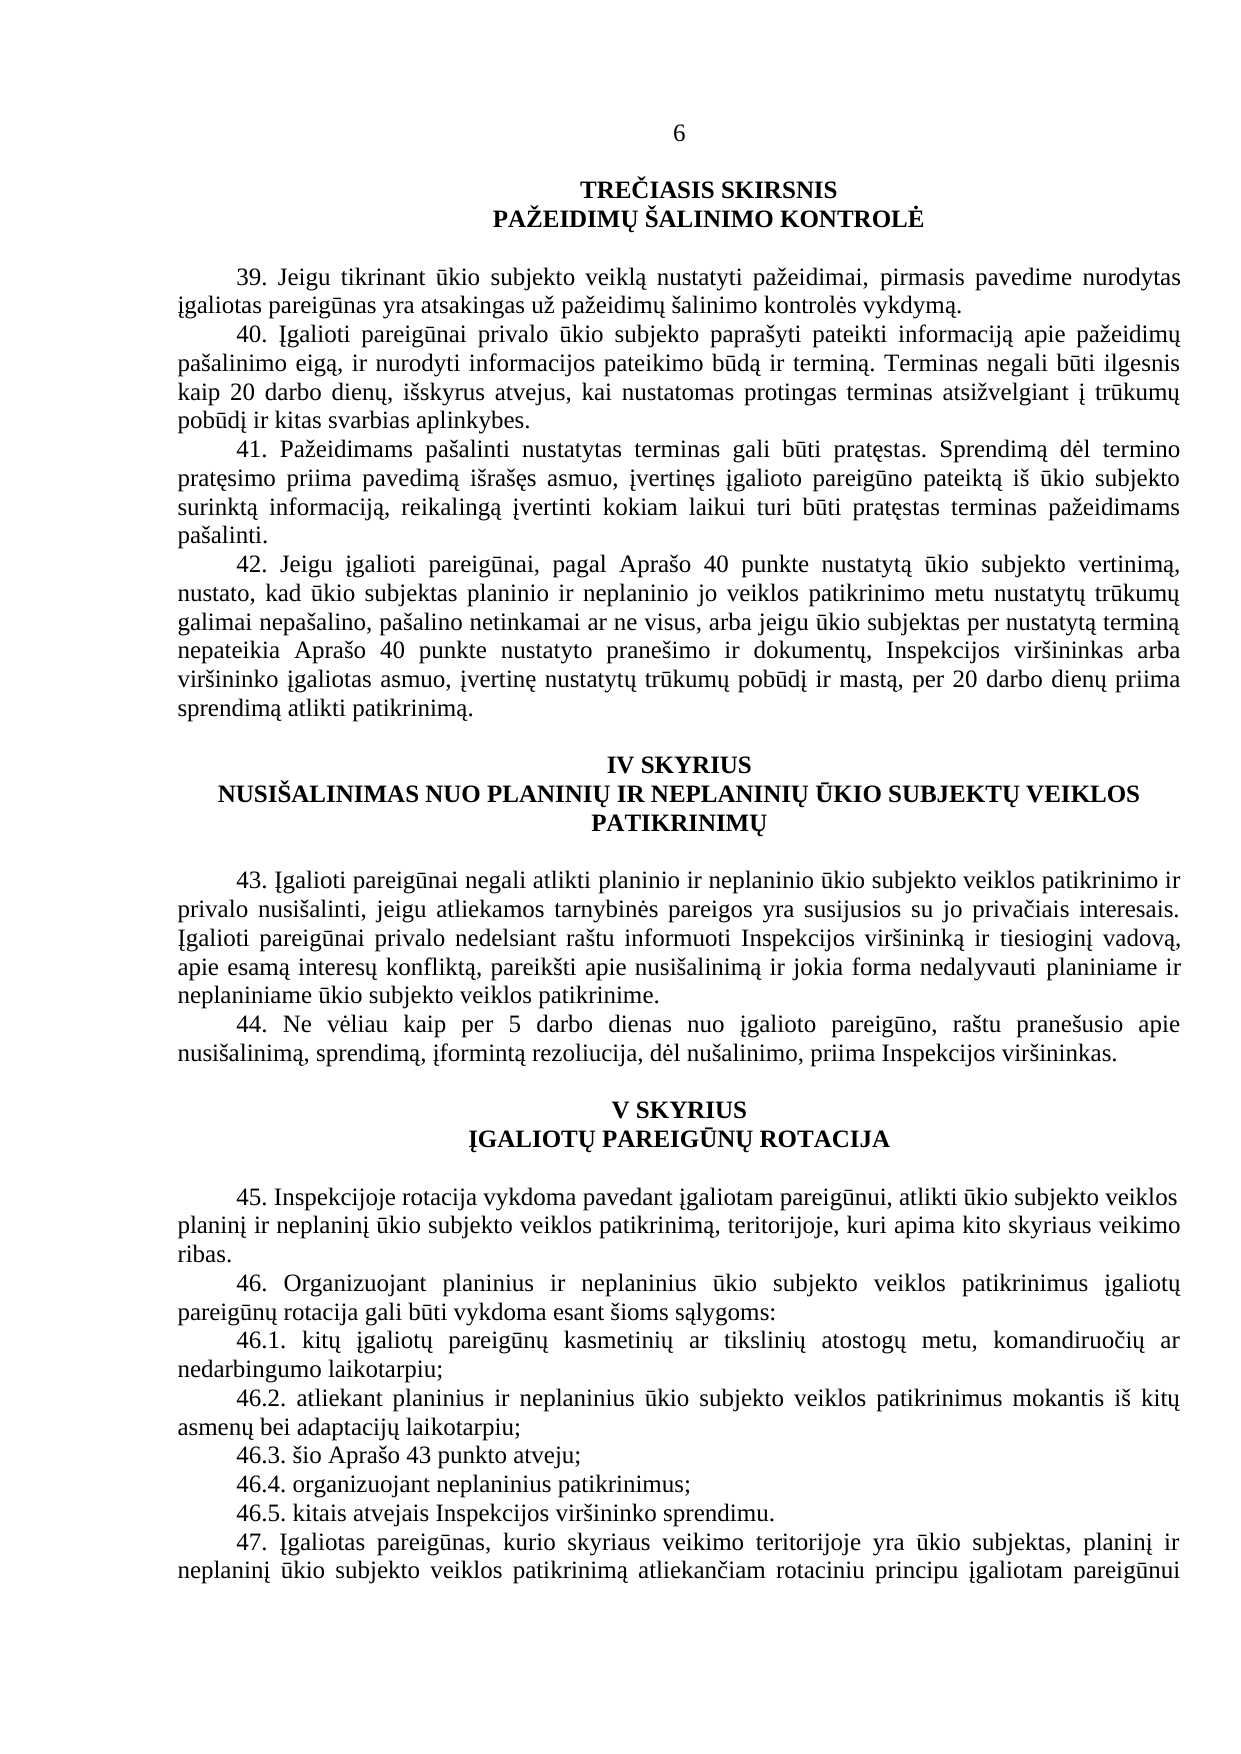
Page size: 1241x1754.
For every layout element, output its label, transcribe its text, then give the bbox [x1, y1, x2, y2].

text 46.2. atliekant planinius ir neplaninius ūkio subjekto veiklos patikrinimus mokantis iš kitų asmenų bei adaptacijų laikotarpiu; [177, 1383, 1181, 1441]
text 44. Ne vėliau kaip per 5 darbo dienas nuo įgalioto pareigūno, raštu pranešusio apie nusišalinimą, sprendimą, įformintą rezoliucija, dėl nušalinimo, priima Inspekcijos viršininkas. [177, 1009, 1181, 1067]
text IV SKYRIUS [177, 751, 1181, 779]
text V SKYRIUS [177, 1096, 1181, 1124]
text ĮGALIOTŲ PAREIGŪNŲ ROTACIJA [177, 1124, 1181, 1153]
text 46. Organizuojant planinius ir neplaninius ūkio subjekto veiklos patikrinimus įgaliotų pareigūnų rotacija gali būti vykdoma esant šioms sąlygoms: [177, 1268, 1181, 1326]
text 46.5. kitais atvejais Inspekcijos viršininko sprendimu. [177, 1498, 1181, 1527]
text 40. Įgalioti pareigūnai privalo ūkio subjekto paprašyti pateikti informaciją apie pažeidimų pašalinimo eigą, ir nurodyti informacijos pateikimo būdą ir terminą. Terminas negali būti ilgesnis kaip 20 darbo dienų, išskyrus atvejus, kai nustatomas protingas terminas atsižvelgiant į trūkumų pobūdį ir kitas svarbias aplinkybes. [177, 319, 1181, 434]
text 47. Įgaliotas pareigūnas, kurio skyriaus veikimo teritorijoje yra ūkio subjektas, planinį ir neplaninį ūkio subjekto veiklos patikrinimą atliekančiam rotaciniu principu įgaliotam pareigūnui [177, 1527, 1181, 1584]
text 46.3. šio Aprašo 43 punkto atveju; [177, 1441, 1181, 1469]
text 46.1. kitų įgaliotų pareigūnų kasmetinių ar tikslinių atostogų metu, komandiruočių ar nedarbingumo laikotarpiu; [177, 1326, 1181, 1383]
text TREČIASIS SKIRSNIS [177, 176, 1181, 204]
text 46.4. organizuojant neplaninius patikrinimus; [177, 1469, 1181, 1498]
text planinį ir neplaninį ūkio subjekto veiklos patikrinimą, teritorijoje, kuri apima kito skyriaus veikimo ribas. [177, 1211, 1181, 1268]
text 43. Įgalioti pareigūnai negali atlikti planinio ir neplaninio ūkio subjekto veiklos patikrinimo ir privalo nusišalinti, jeigu atliekamos tarnybinės pareigos yra susijusios su jo privačiais interesais. Įgalioti pareigūnai privalo nedelsiant raštu informuoti Inspekcijos viršininką ir tiesioginį vadovą, apie esamą interesų konfliktą, pareikšti apie nusišalinimą ir jokia forma nedalyvauti planiniame ir neplaniniame ūkio subjekto veiklos patikrinime. [177, 866, 1181, 1009]
text NUSIŠALINIMAS NUO PLANINIŲ IR NEPLANINIŲ ŪKIO SUBJEKTŲ VEIKLOS PATIKRINIMŲ [177, 779, 1181, 837]
text 42. Jeigu įgalioti pareigūnai, pagal Aprašo 40 punkte nustatytą ūkio subjekto vertinimą, nustato, kad ūkio subjektas planinio ir neplaninio jo veiklos patikrinimo metu nustatytų trūkumų galimai nepašalino, pašalino netinkamai ar ne visus, arba jeigu ūkio subjektas per nustatytą terminą nepateikia Aprašo 40 punkte nustatyto pranešimo ir dokumentų, Inspekcijos viršininkas arba viršininko įgaliotas asmuo, įvertinę nustatytų trūkumų pobūdį ir mastą, per 20 darbo dienų priima sprendimą atlikti patikrinimą. [177, 549, 1181, 722]
text 41. Pažeidimams pašalinti nustatytas terminas gali būti pratęstas. Sprendimą dėl termino pratęsimo priima pavedimą išrašęs asmuo, įvertinęs įgalioto pareigūno pateiktą iš ūkio subjekto surinktą informaciją, reikalingą įvertinti kokiam laikui turi būti pratęstas terminas pažeidimams pašalinti. [177, 434, 1181, 549]
text PAŽEIDIMŲ ŠALINIMO KONTROLĖ [177, 204, 1181, 233]
text 45. Inspekcijoje rotacija vykdoma pavedant įgaliotam pareigūnui, atlikti ūkio subjekto veiklos [177, 1182, 1181, 1211]
text 39. Jeigu tikrinant ūkio subjekto veiklą nustatyti pažeidimai, pirmasis pavedime nurodytas įgaliotas pareigūnas yra atsakingas už pažeidimų šalinimo kontrolės vykdymą. [177, 262, 1181, 319]
